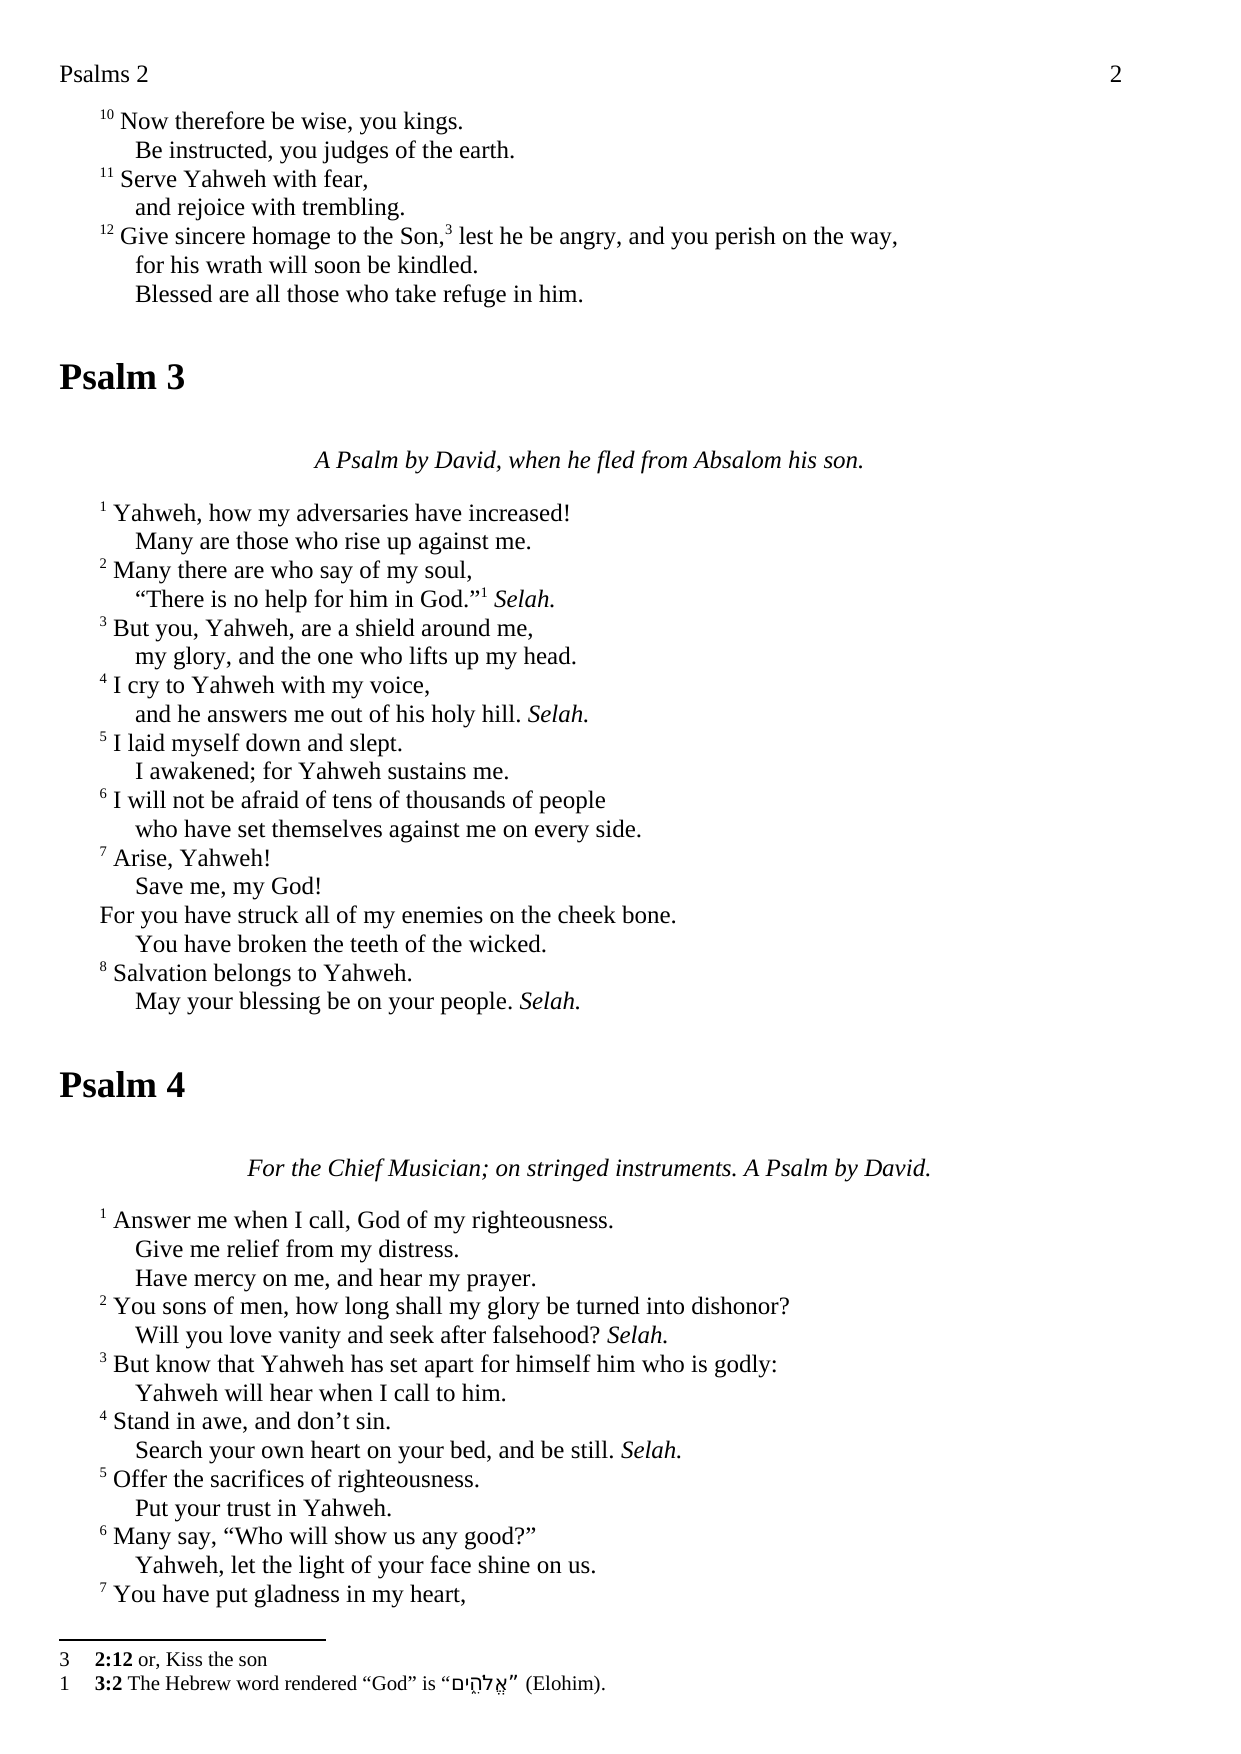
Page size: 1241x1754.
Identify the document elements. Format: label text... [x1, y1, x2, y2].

text 2 You sons of men, how long shall my glory be turned into dishonor? [99, 1291, 1122, 1320]
text 12 Give sincere homage to the Son, lest he be angry, and you perish on the way, [99, 221, 1122, 250]
text and he answers me out of his holy hill. Selah. [135, 699, 1122, 728]
text who have set themselves against me on every side. [135, 814, 1122, 843]
text and rejoice with trembling. [135, 192, 1122, 221]
text 11 Serve Yahweh with fear, [99, 164, 1122, 192]
text Will you love vanity and seek after falsehood? Selah. [135, 1320, 1122, 1349]
text For you have struck all of my enemies on the cheek bone. [99, 900, 1122, 929]
text Blessed are all those who take refuge in him. [135, 279, 1122, 307]
text 10 Now therefore be wise, you kings. [99, 106, 1122, 135]
text For the Chief Musician; on stringed instruments. A Psalm by David. [59, 1153, 1122, 1182]
text 7 You have put gladness in my heart, [99, 1579, 1122, 1608]
text 1 Yahweh, how my adversaries have increased! [99, 498, 1122, 526]
text 5 Offer the sacrifices of righteousness. [99, 1464, 1122, 1493]
text 7 Arise, Yahweh! [99, 843, 1122, 871]
text Put your trust in Yahweh. [135, 1493, 1122, 1521]
text 6 I will not be afraid of tens of thousands of people [99, 785, 1122, 814]
text 3 But know that Yahweh has set apart for himself him who is godly: [99, 1349, 1122, 1378]
text Have mercy on me, and hear my prayer. [135, 1263, 1122, 1291]
text 3 But you, Yahweh, are a shield around me, [99, 613, 1122, 641]
text I awakened; for Yahweh sustains me. [135, 756, 1122, 785]
text “There is no help for him in God.” Selah. [135, 584, 1122, 613]
text Give me relief from my distress. [135, 1234, 1122, 1263]
text 3:2 The Hebrew word rendered “God” is “אֱלֹהִ֑ים” (Elohim). [59, 1671, 1122, 1695]
text 2 Many there are who say of my soul, [99, 555, 1122, 584]
text for his wrath will soon be kindled. [135, 250, 1122, 279]
text Search your own heart on your bed, and be still. Selah. [135, 1435, 1122, 1464]
text Psalm 3 [59, 355, 1122, 398]
text Be instructed, you judges of the earth. [135, 135, 1122, 164]
text Yahweh, let the light of your face shine on us. [135, 1550, 1122, 1579]
text You have broken the teeth of the wicked. [135, 929, 1122, 958]
text 4 I cry to Yahweh with my voice, [99, 670, 1122, 699]
text 4 Stand in awe, and don’t sin. [99, 1406, 1122, 1435]
text May your blessing be on your people. Selah. [135, 986, 1122, 1015]
text Save me, my God! [135, 871, 1122, 900]
text 8 Salvation belongs to Yahweh. [99, 958, 1122, 986]
text Psalm 4 [59, 1062, 1122, 1106]
text 6 Many say, “Who will show us any good?” [99, 1521, 1122, 1550]
text A Psalm by David, when he fled from Absalom his son. [59, 445, 1122, 474]
text 2:12 or, Kiss the son [59, 1646, 1122, 1671]
text my glory, and the one who lifts up my head. [135, 641, 1122, 670]
text Many are those who rise up against me. [135, 526, 1122, 555]
text 1 Answer me when I call, God of my righteousness. [99, 1205, 1122, 1234]
text 5 I laid myself down and slept. [99, 728, 1122, 756]
text Yahweh will hear when I call to him. [135, 1378, 1122, 1406]
